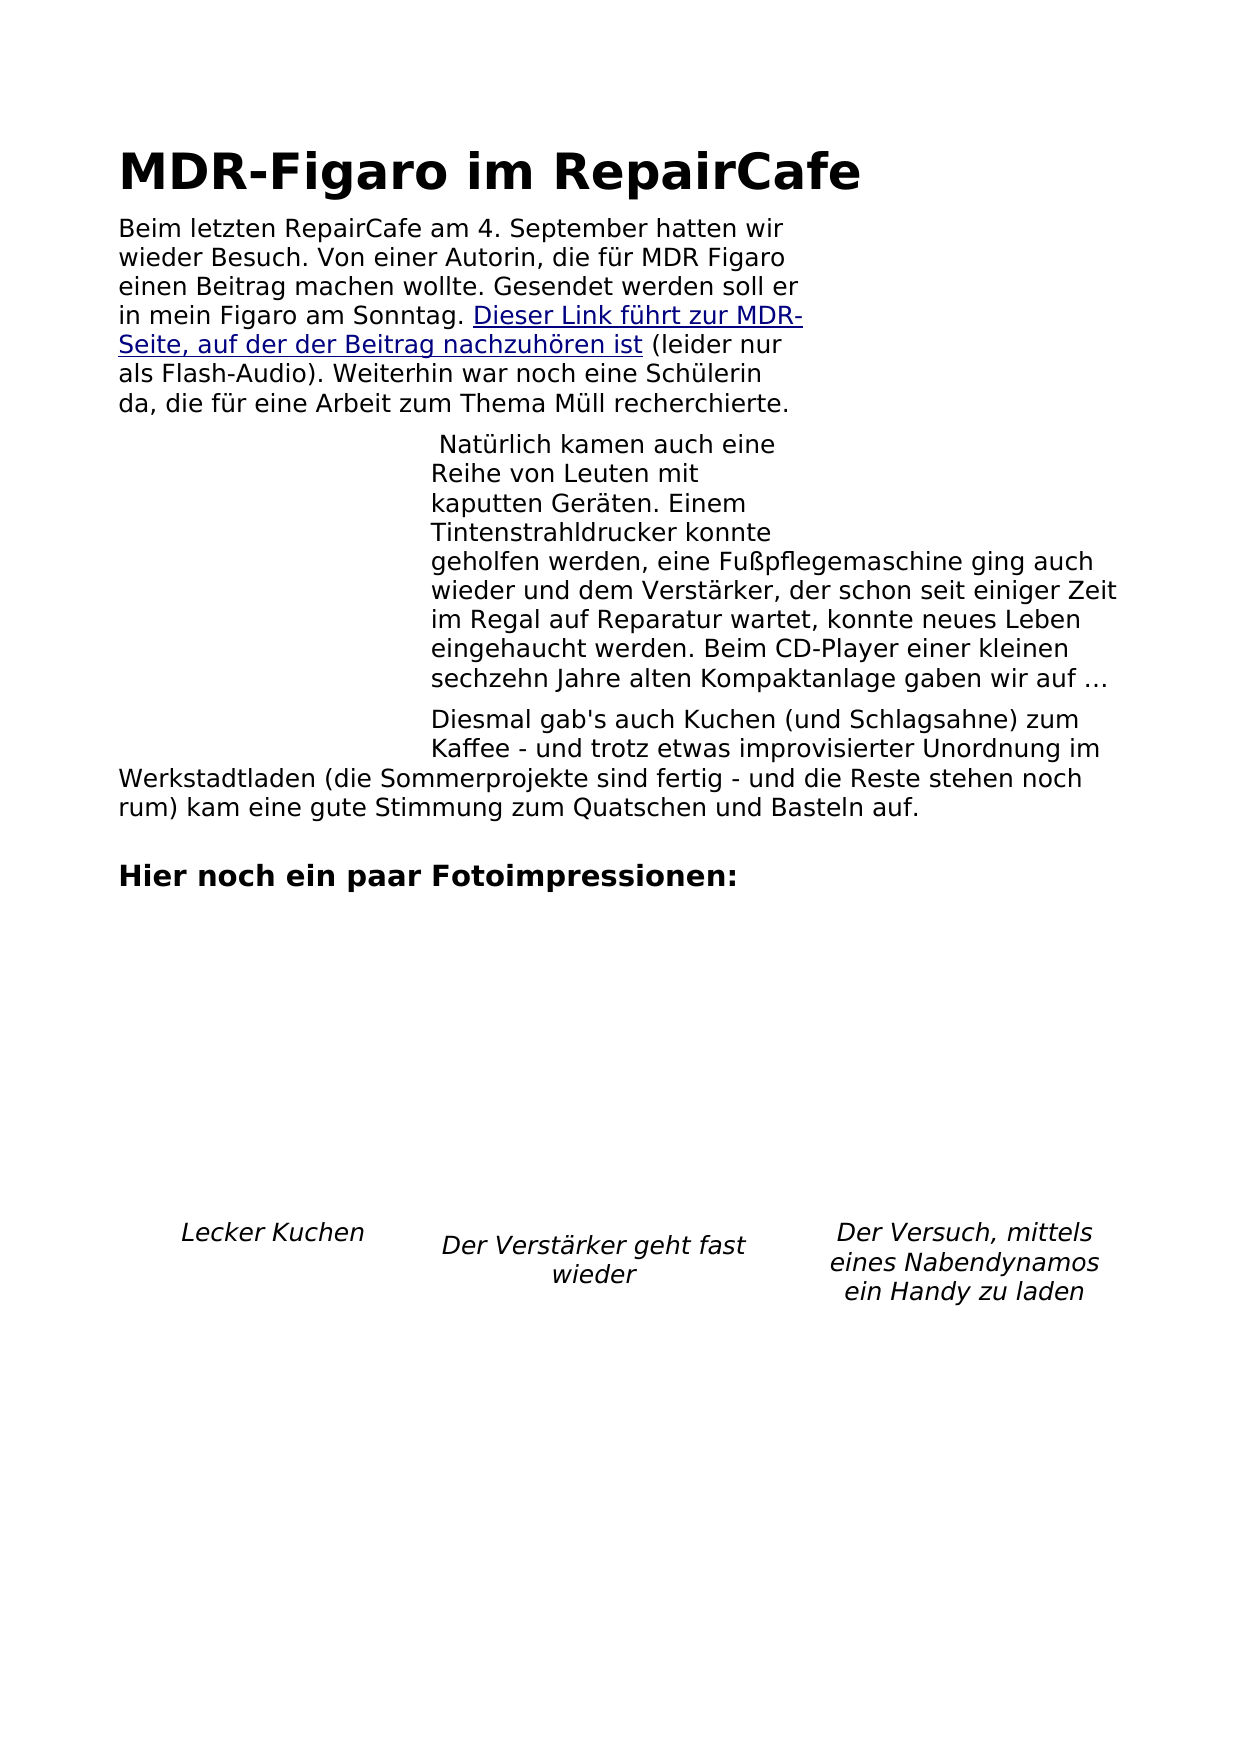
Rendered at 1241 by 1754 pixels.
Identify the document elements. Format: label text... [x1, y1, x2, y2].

text Lecker Kuchen [118, 919, 431, 1248]
subtitle Hier noch ein paar Fotoimpressionen: [118, 860, 1122, 894]
text Diesmal gab's auch Kuchen (und Schlagsahne) zum Kaffee - und trotz etwas improvisierter Unordnung im Werkstadtladen (die Sommerprojekte sind fertig - und die Reste stehen noch rum) kam eine gute Stimmung zum Quatschen und Basteln auf. [118, 706, 1122, 822]
text Natürlich kamen auch eine Reihe von Leuten mit kaputten Geräten. Einem Tintenstrahldrucker konnte geholfen werden, eine Fußpflegemaschine ging auch wieder und dem Verstärker, der schon seit einiger Zeit im Regal auf Reparatur wartet, konnte neues Leben eingehaucht werden. Beim CD-Player einer kleinen sechzehn Jahre alten Kompaktanlage gaben wir auf … [118, 431, 1122, 693]
text Der Verstärker geht fast wieder [438, 919, 751, 1289]
subtitle MDR-Figaro im RepairCafe [118, 143, 1122, 201]
text Beim letzten RepairCafe am 4. September hatten wir wieder Besuch. Von einer Autorin, die für MDR Figaro einen Beitrag machen wollte. Gesendet werden soll er in mein Figaro am Sonntag. Dieser Link führt zur MDR-Seite, auf der der Beitrag nachzuhören ist (leider nur als Flash-Audio). Weiterhin war noch eine Schülerin da, die für eine Arbeit zum Thema Müll recherchierte. [118, 214, 1122, 418]
text Der Versuch, mittels eines Nabendynamos ein Handy zu laden [809, 919, 1122, 1306]
